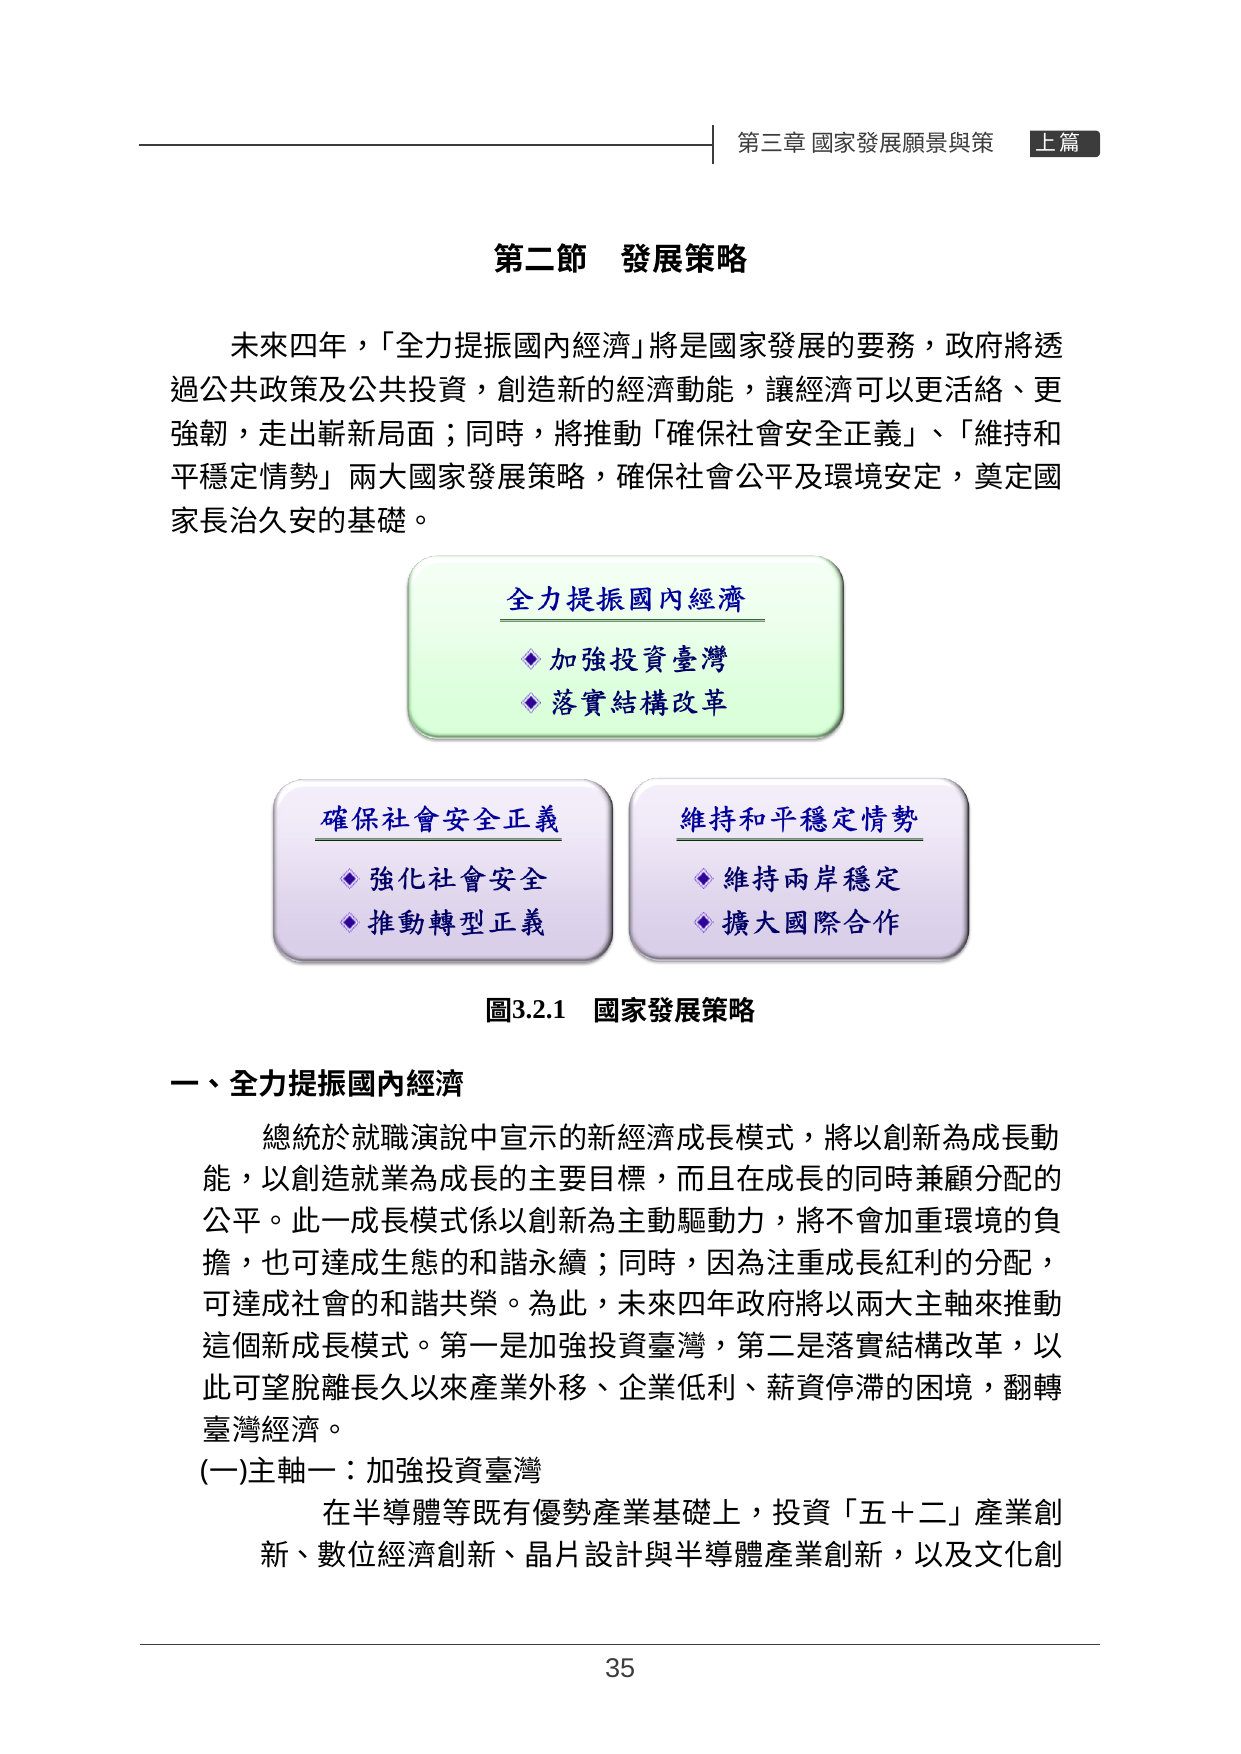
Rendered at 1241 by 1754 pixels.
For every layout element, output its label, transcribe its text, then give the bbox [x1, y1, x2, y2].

text 未來四年，「全力提振國內經濟」將是國家發展的要務，政府將透過公共政策及公共投資，創造新的經濟動能，讓經濟可以更活絡、更強韌，走出嶄新局面；同時，將推動「確保社會安全正義」、「維持和平穩定情勢」兩大國家發展策略，確保社會公平及環境安定，奠定國家長治久安的基礎。 [170, 322, 1063, 540]
text 在半導體等既有優勢產業基礎上，投資「五＋二」產業創新、數位經濟創新、晶片設計與半導體產業創新，以及文化創 [260, 1490, 1063, 1573]
subtitle 第二節 發展策略 [177, 236, 1063, 278]
subtitle 一、全力提振國內經濟 [170, 1061, 1063, 1102]
text 圖3.2.1 國家發展策略 [177, 994, 1063, 1023]
picture [267, 553, 974, 969]
subtitle (一)主軸一：加強投資臺灣 [200, 1448, 1063, 1490]
text 總統於就職演說中宣示的新經濟成長模式，將以創新為成長動能，以創造就業為成長的主要目標，而且在成長的同時兼顧分配的公平。此一成長模式係以創新為主動驅動力，將不會加重環境的負擔，也可達成生態的和諧永續；同時，因為注重成長紅利的分配，可達成社會的和諧共榮。為此，未來四年政府將以兩大主軸來推動這個新成長模式。第一是加強投資臺灣，第二是落實結構改革，以此可望脫離長久以來產業外移、企業低利、薪資停滯的困境，翻轉臺灣經濟。 [202, 1115, 1063, 1448]
